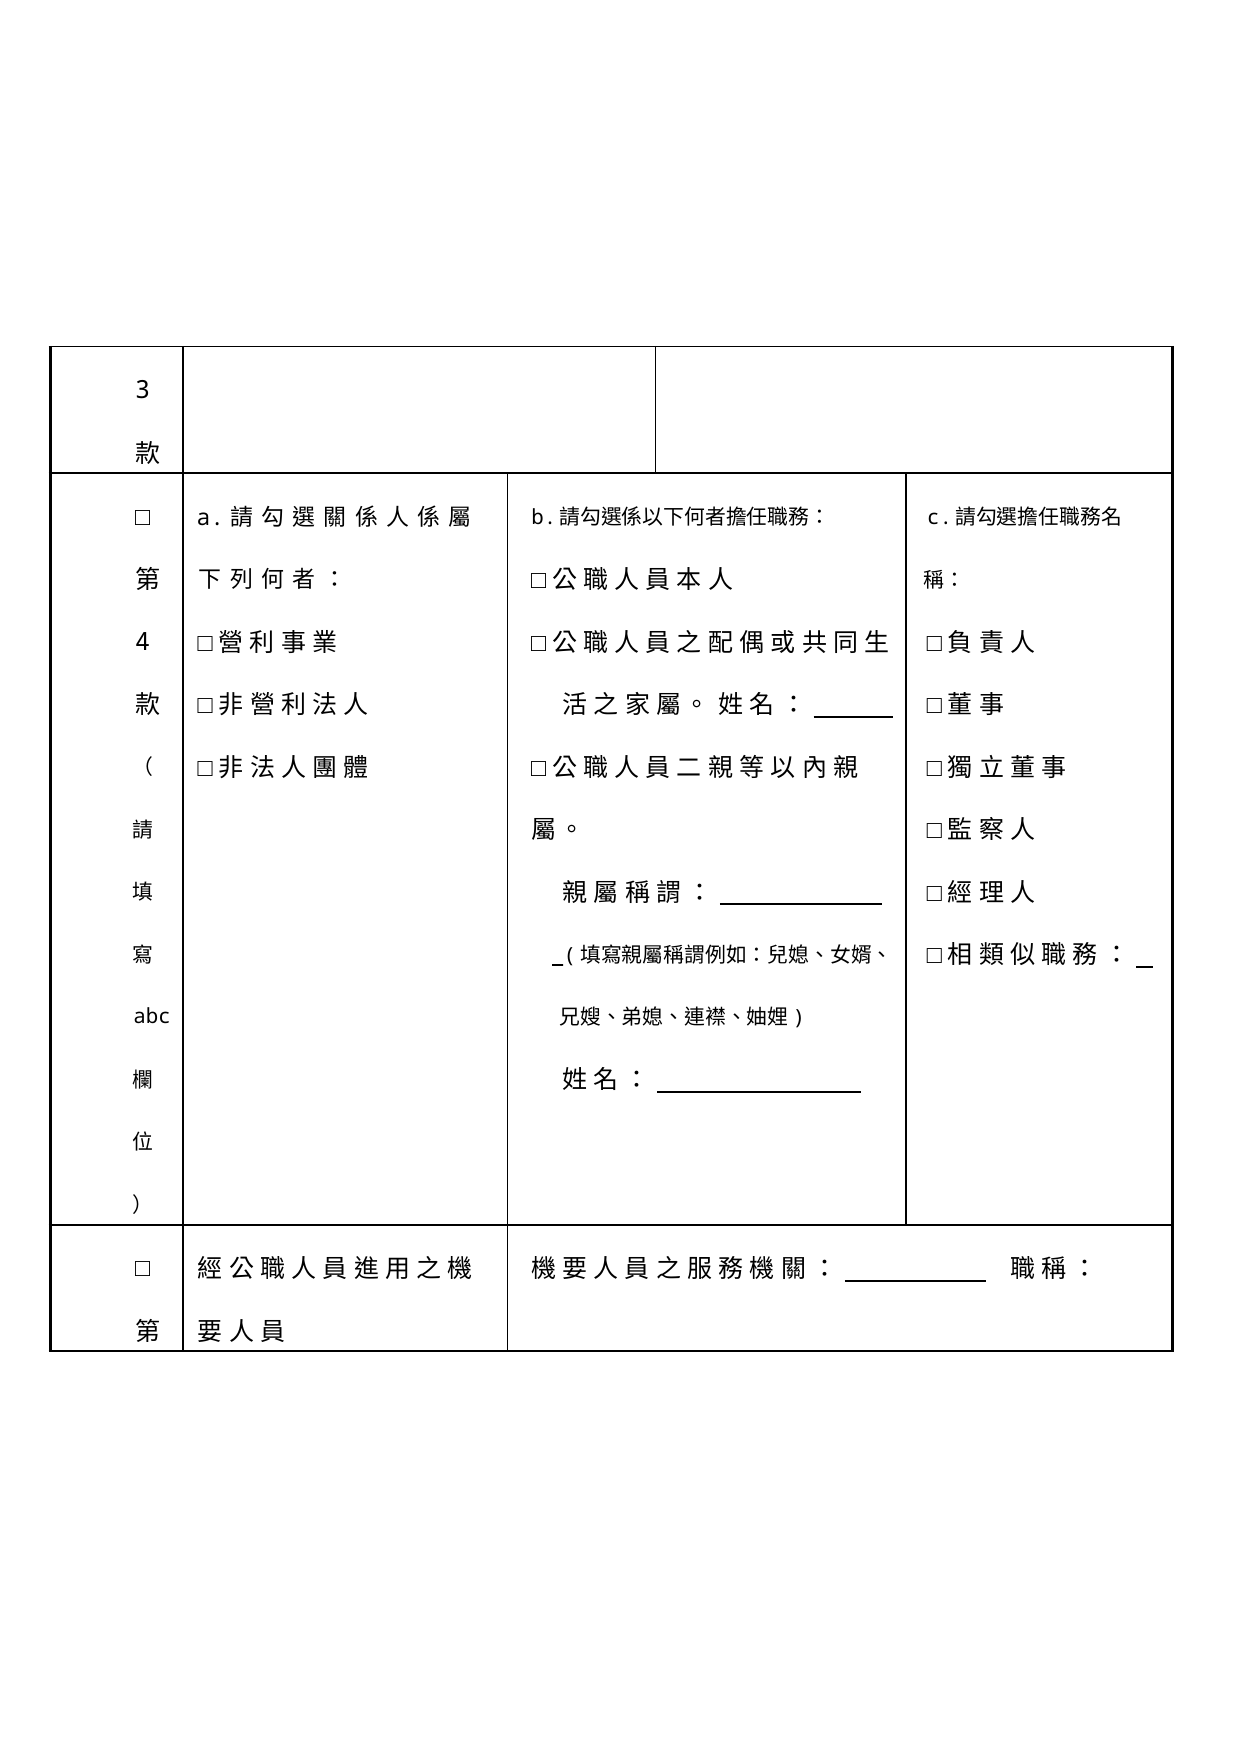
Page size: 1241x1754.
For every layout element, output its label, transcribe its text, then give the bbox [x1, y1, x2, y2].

table_cell b.請勾選係以下何者擔任職務： □公職人員本人 □公職人員之配偶或共同生活之家屬。姓名： □公職人員二親等以內親屬。 親屬稱謂： (填寫親屬稱謂例如：兒媳、女婿、兄嫂、弟媳、連襟、妯娌) 姓名： [508, 474, 905, 1224]
table_cell 經公職人員進用之機要人員 [184, 1226, 507, 1350]
table_cell 機要人員之服務機關： 職稱： [508, 1226, 1171, 1350]
table_cell □第 [52, 1226, 182, 1350]
table_cell c.請勾選擔任職務名稱： □負責人 □董事 □獨立董事 □監察人 □經理人 □相類似職務： [907, 474, 1171, 1224]
table_cell □第4款 （請填寫abc欄位） [52, 474, 182, 1224]
table_cell [656, 347, 1171, 472]
table_cell [184, 347, 655, 472]
table_cell 3款 [52, 347, 182, 472]
table_cell a.請勾選關係人係屬下列何者： □營利事業 □非營利法人 □非法人團體 [184, 474, 507, 1224]
